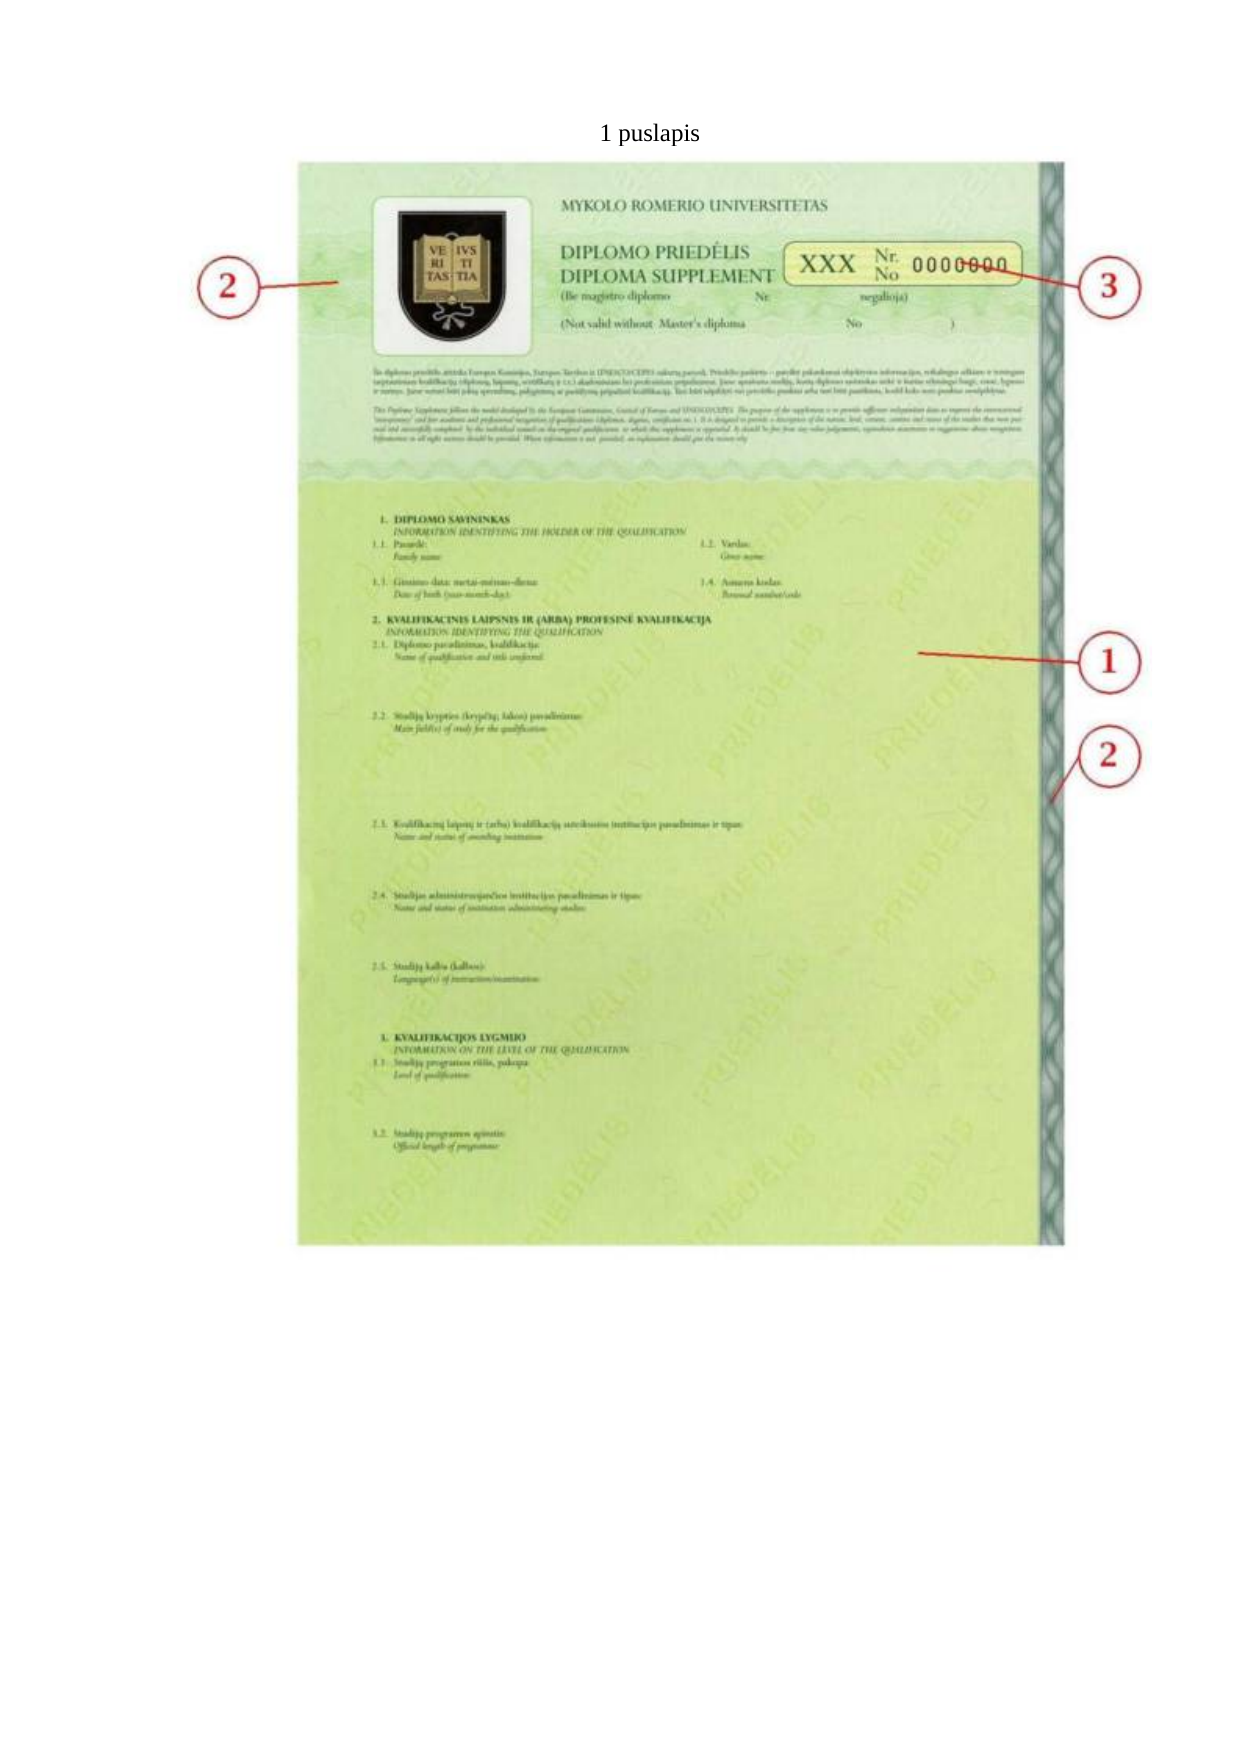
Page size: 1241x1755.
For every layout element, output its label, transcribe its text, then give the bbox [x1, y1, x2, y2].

text 1 puslapis [177, 118, 1122, 146]
